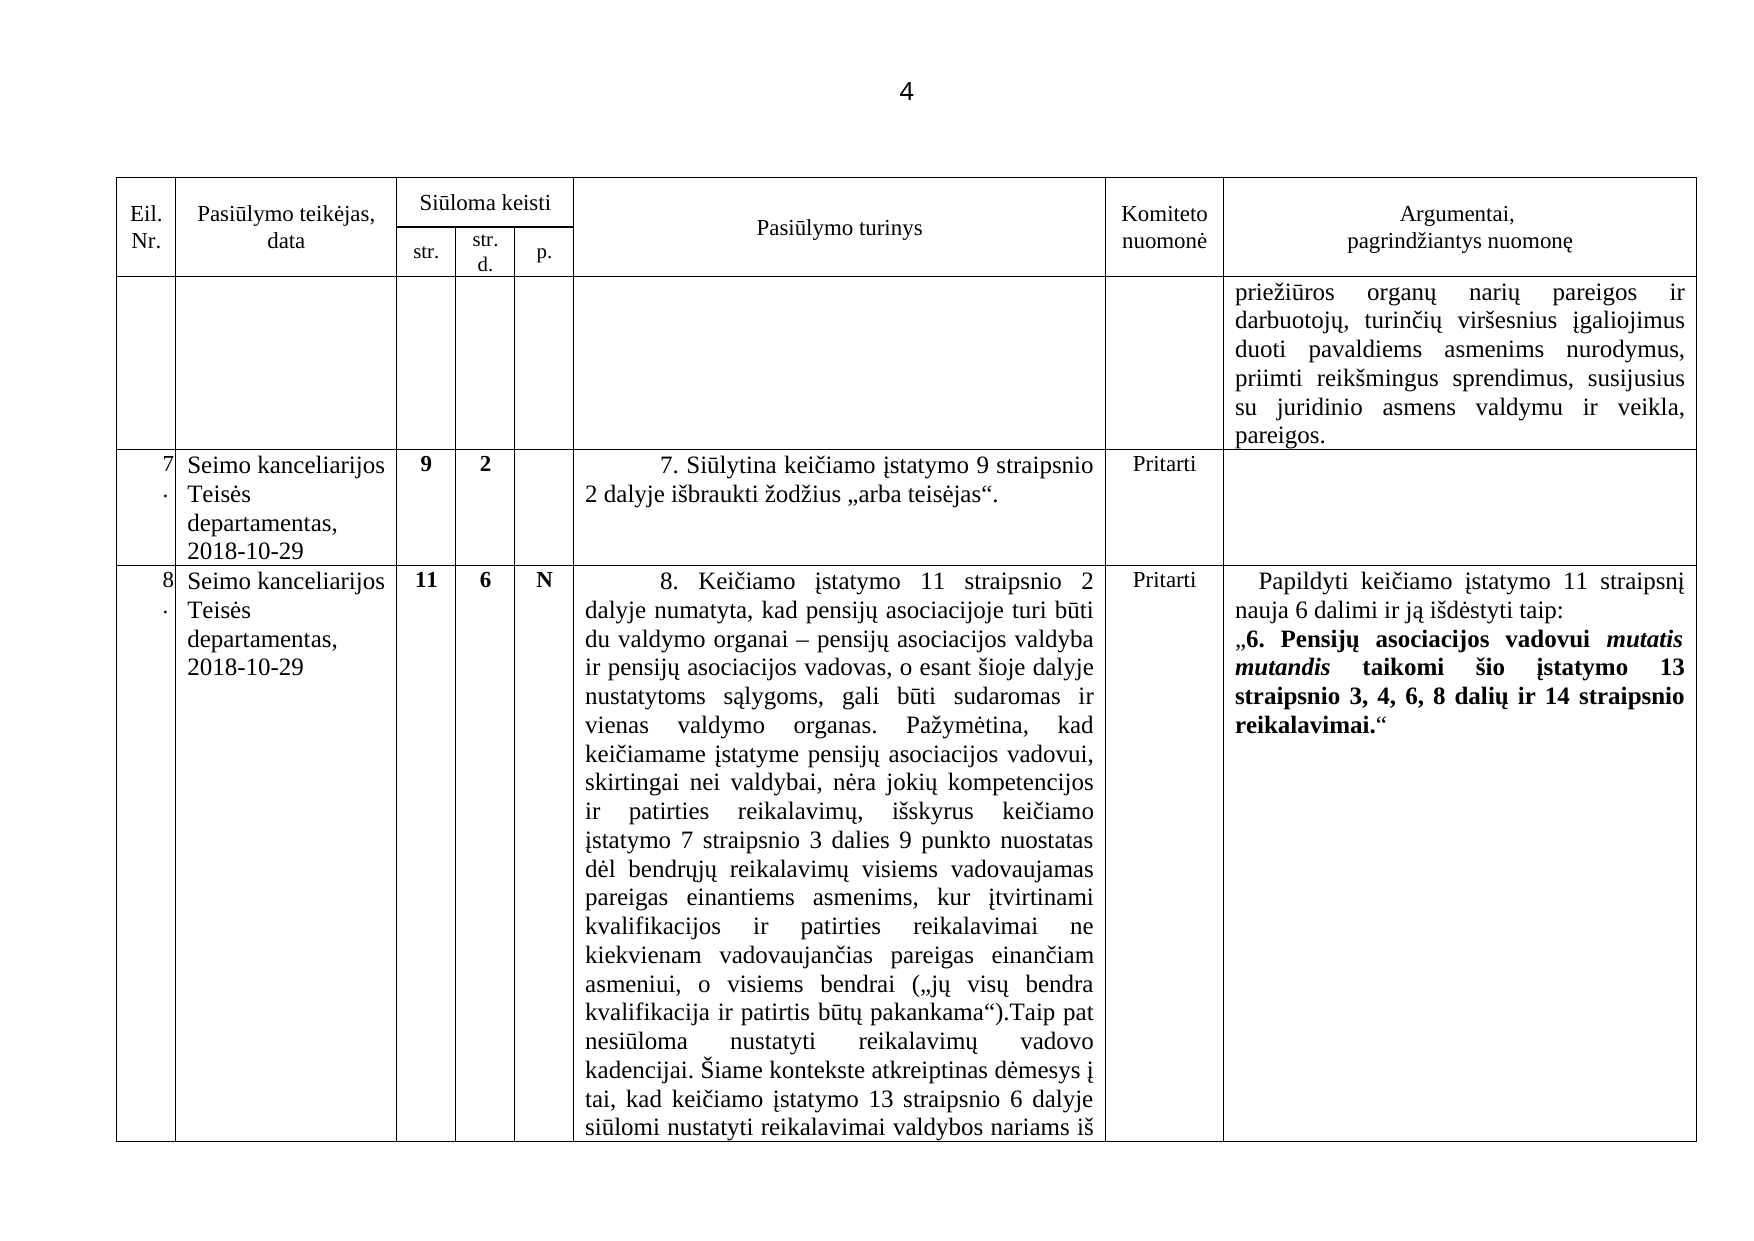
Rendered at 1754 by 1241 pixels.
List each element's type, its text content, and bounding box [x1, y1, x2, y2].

table_cell [456, 277, 514, 449]
table_cell N [515, 566, 573, 1141]
table_cell [515, 450, 573, 565]
table_cell Seimo kanceliarijos Teisės departamentas, 2018-10-29 [176, 450, 396, 565]
table_cell p. [515, 228, 573, 276]
table_cell str. [397, 228, 455, 276]
table_cell [176, 277, 396, 449]
table_header Argumentai, pagrindžiantys nuomonę [1224, 178, 1696, 276]
table_cell [1224, 450, 1696, 565]
table_cell str. d. [456, 228, 514, 276]
table_cell [117, 450, 175, 565]
table_cell [1106, 277, 1223, 449]
table_cell 7. Siūlytina keičiamo įstatymo 9 straipsnio 2 dalyje išbraukti žodžius „arba teisėjas“. [574, 450, 1105, 565]
table_cell 9 [397, 450, 455, 565]
table_cell [117, 277, 175, 449]
table_header Pasiūlymo turinys [574, 178, 1105, 276]
table_cell Pritarti [1106, 450, 1223, 565]
table_cell [574, 277, 1105, 449]
table_cell 2 [456, 450, 514, 565]
table_cell [117, 566, 175, 1141]
table_cell [515, 277, 573, 449]
table_cell 11 [397, 566, 455, 1141]
table_cell Pritarti [1106, 566, 1223, 1141]
table_cell priežiūros organų narių pareigos ir darbuotojų, turinčių viršesnius įgaliojimus duoti pavaldiems asmenims nurodymus, priimti reikšmingus sprendimus, susijusius su juridinio asmens valdymu ir veikla, pareigos. [1224, 277, 1696, 449]
table_header Komiteto nuomonė [1106, 178, 1223, 276]
table_cell 6 [456, 566, 514, 1141]
table_cell [397, 277, 455, 449]
table_cell Seimo kanceliarijos Teisės departamentas, 2018-10-29 [176, 566, 396, 1141]
table_cell Papildyti keičiamo įstatymo 11 straipsnį nauja 6 dalimi ir ją išdėstyti taip: „6. Pensijų asociacijos vadovui mutatis mutandis taikomi šio įstatymo 13 straipsnio 3, 4, 6, 8 dalių ir 14 straipsnio reikalavimai.“ [1224, 566, 1696, 1141]
table_header Eil. Nr. [117, 178, 175, 276]
table_header Pasiūlymo teikėjas, data [176, 178, 396, 276]
table_cell 8. Keičiamo įstatymo 11 straipsnio 2 dalyje numatyta, kad pensijų asociacijoje turi būti du valdymo organai – pensijų asociacijos valdyba ir pensijų asociacijos vadovas, o esant šioje dalyje nustatytoms sąlygoms, gali būti sudaromas ir vienas valdymo organas. Pažymėtina, kad keičiamame įstatyme pensijų asociacijos vadovui, skirtingai nei valdybai, nėra jokių kompetencijos ir patirties reikalavimų, išskyrus keičiamo įstatymo 7 straipsnio 3 dalies 9 punkto nuostatas dėl bendrųjų reikalavimų visiems vadovaujamas pareigas einantiems asmenims, kur įtvirtinami kvalifikacijos ir patirties reikalavimai ne kiekvienam vadovaujančias pareigas einančiam asmeniui, o visiems bendrai („jų visų bendra kvalifikacija ir patirtis būtų pakankama“).Taip pat nesiūloma nustatyti reikalavimų vadovo kadencijai. Šiame kontekste atkreiptinas dėmesys į tai, kad keičiamo įstatymo 13 straipsnio 6 dalyje siūlomi nustatyti reikalavimai valdybos nariams iš [574, 566, 1105, 1141]
table_header Siūloma keisti [397, 178, 573, 226]
